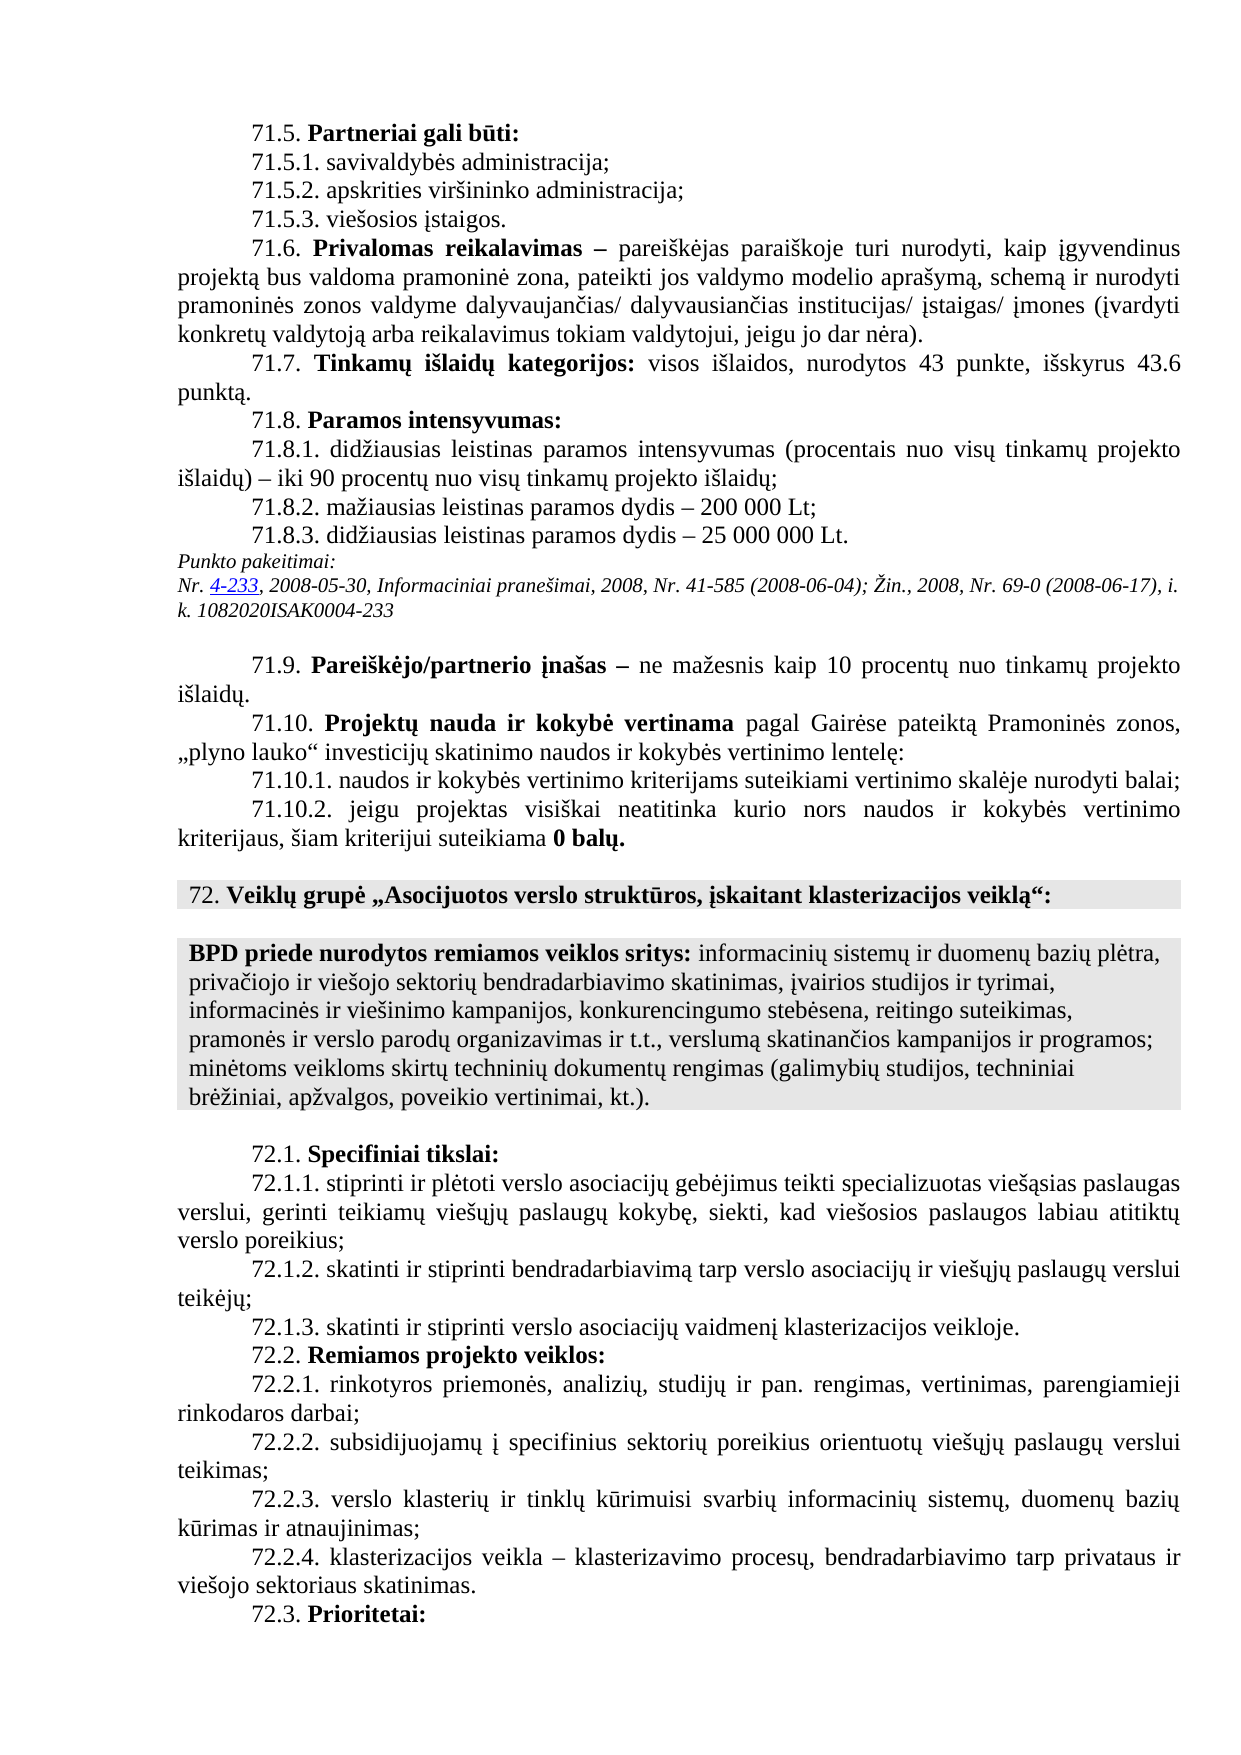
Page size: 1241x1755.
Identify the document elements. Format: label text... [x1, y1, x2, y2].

text 71.10.1. naudos ir kokybės vertinimo kriterijams suteikiami vertinimo skalėje nurodyti balai; [177, 765, 1181, 794]
text 71.8. Paramos intensyvumas: [177, 406, 1181, 434]
text 71.10. Projektų nauda ir kokybė vertinama pagal Gairėse pateiktą Pramoninės zonos, „plyno lauko“ investicijų skatinimo naudos ir kokybės vertinimo lentelę: [177, 708, 1181, 765]
text 72.1.3. skatinti ir stiprinti verslo asociacijų vaidmenį klasterizacijos veikloje. [177, 1312, 1181, 1340]
text 72.1.2. skatinti ir stiprinti bendradarbiavimą tarp verslo asociacijų ir viešųjų paslaugų verslui teikėjų; [177, 1254, 1181, 1312]
text 71.8.2. mažiausias leistinas paramos dydis – 200 000 Lt; [177, 492, 1181, 521]
text 72.3. Prioritetai: [177, 1599, 1181, 1628]
text Nr. 4-233, 2008-05-30, Informaciniai pranešimai, 2008, Nr. 41-585 (2008-06-04); Žin., 2008, Nr. 69-0 (2008-06-17), i. k. 1082020ISAK0004-233 [177, 573, 1181, 622]
text 72.2.3. verslo klasterių ir tinklų kūrimuisi svarbių informacinių sistemų, duomenų bazių kūrimas ir atnaujinimas; [177, 1484, 1181, 1542]
text 71.5.3. viešosios įstaigos. [177, 204, 1181, 233]
text 71.6. Privalomas reikalavimas – pareiškėjas paraiškoje turi nurodyti, kaip įgyvendinus projektą bus valdoma pramoninė zona, pateikti jos valdymo modelio aprašymą, schemą ir nurodyti pramoninės zonos valdyme dalyvaujančias/ dalyvausiančias institucijas/ įstaigas/ įmones (įvardyti konkretų valdytoją arba reikalavimus tokiam valdytojui, jeigu jo dar nėra). [177, 233, 1181, 348]
text Punkto pakeitimai: [177, 549, 1181, 573]
text 71.9. Pareiškėjo/partnerio įnašas – ne mažesnis kaip 10 procentų nuo tinkamų projekto išlaidų. [177, 650, 1181, 708]
text 71.7. Tinkamų išlaidų kategorijos: visos išlaidos, nurodytos 43 punkte, išskyrus 43.6 punktą. [177, 348, 1181, 406]
text 71.8.3. didžiausias leistinas paramos dydis – 25 000 000 Lt. [177, 521, 1181, 549]
text 72.1.1. stiprinti ir plėtoti verslo asociacijų gebėjimus teikti specializuotas viešąsias paslaugas verslui, gerinti teikiamų viešųjų paslaugų kokybę, siekti, kad viešosios paslaugos labiau atitiktų verslo poreikius; [177, 1168, 1181, 1254]
text 71.5.2. apskrities viršininko administracija; [177, 176, 1181, 204]
text 71.10.2. jeigu projektas visiškai neatitinka kurio nors naudos ir kokybės vertinimo kriterijaus, šiam kriterijui suteikiama 0 balų. [177, 794, 1181, 852]
text 72.2. Remiamos projekto veiklos: [177, 1340, 1181, 1369]
text 72.2.1. rinkotyros priemonės, analizių, studijų ir pan. rengimas, vertinimas, parengiamieji rinkodaros darbai; [177, 1369, 1181, 1427]
text 72.1. Specifiniai tikslai: [177, 1139, 1181, 1168]
text 72.2.2. subsidijuojamų į specifinius sektorių poreikius orientuotų viešųjų paslaugų verslui teikimas; [177, 1427, 1181, 1484]
text 71.5.1. savivaldybės administracija; [177, 147, 1181, 176]
text 71.8.1. didžiausias leistinas paramos intensyvumas (procentais nuo visų tinkamų projekto išlaidų) – iki 90 procentų nuo visų tinkamų projekto išlaidų; [177, 434, 1181, 492]
text 72.2.4. klasterizacijos veikla – klasterizavimo procesų, bendradarbiavimo tarp privataus ir viešojo sektoriaus skatinimas. [177, 1542, 1181, 1599]
text 71.5. Partneriai gali būti: [177, 118, 1181, 147]
